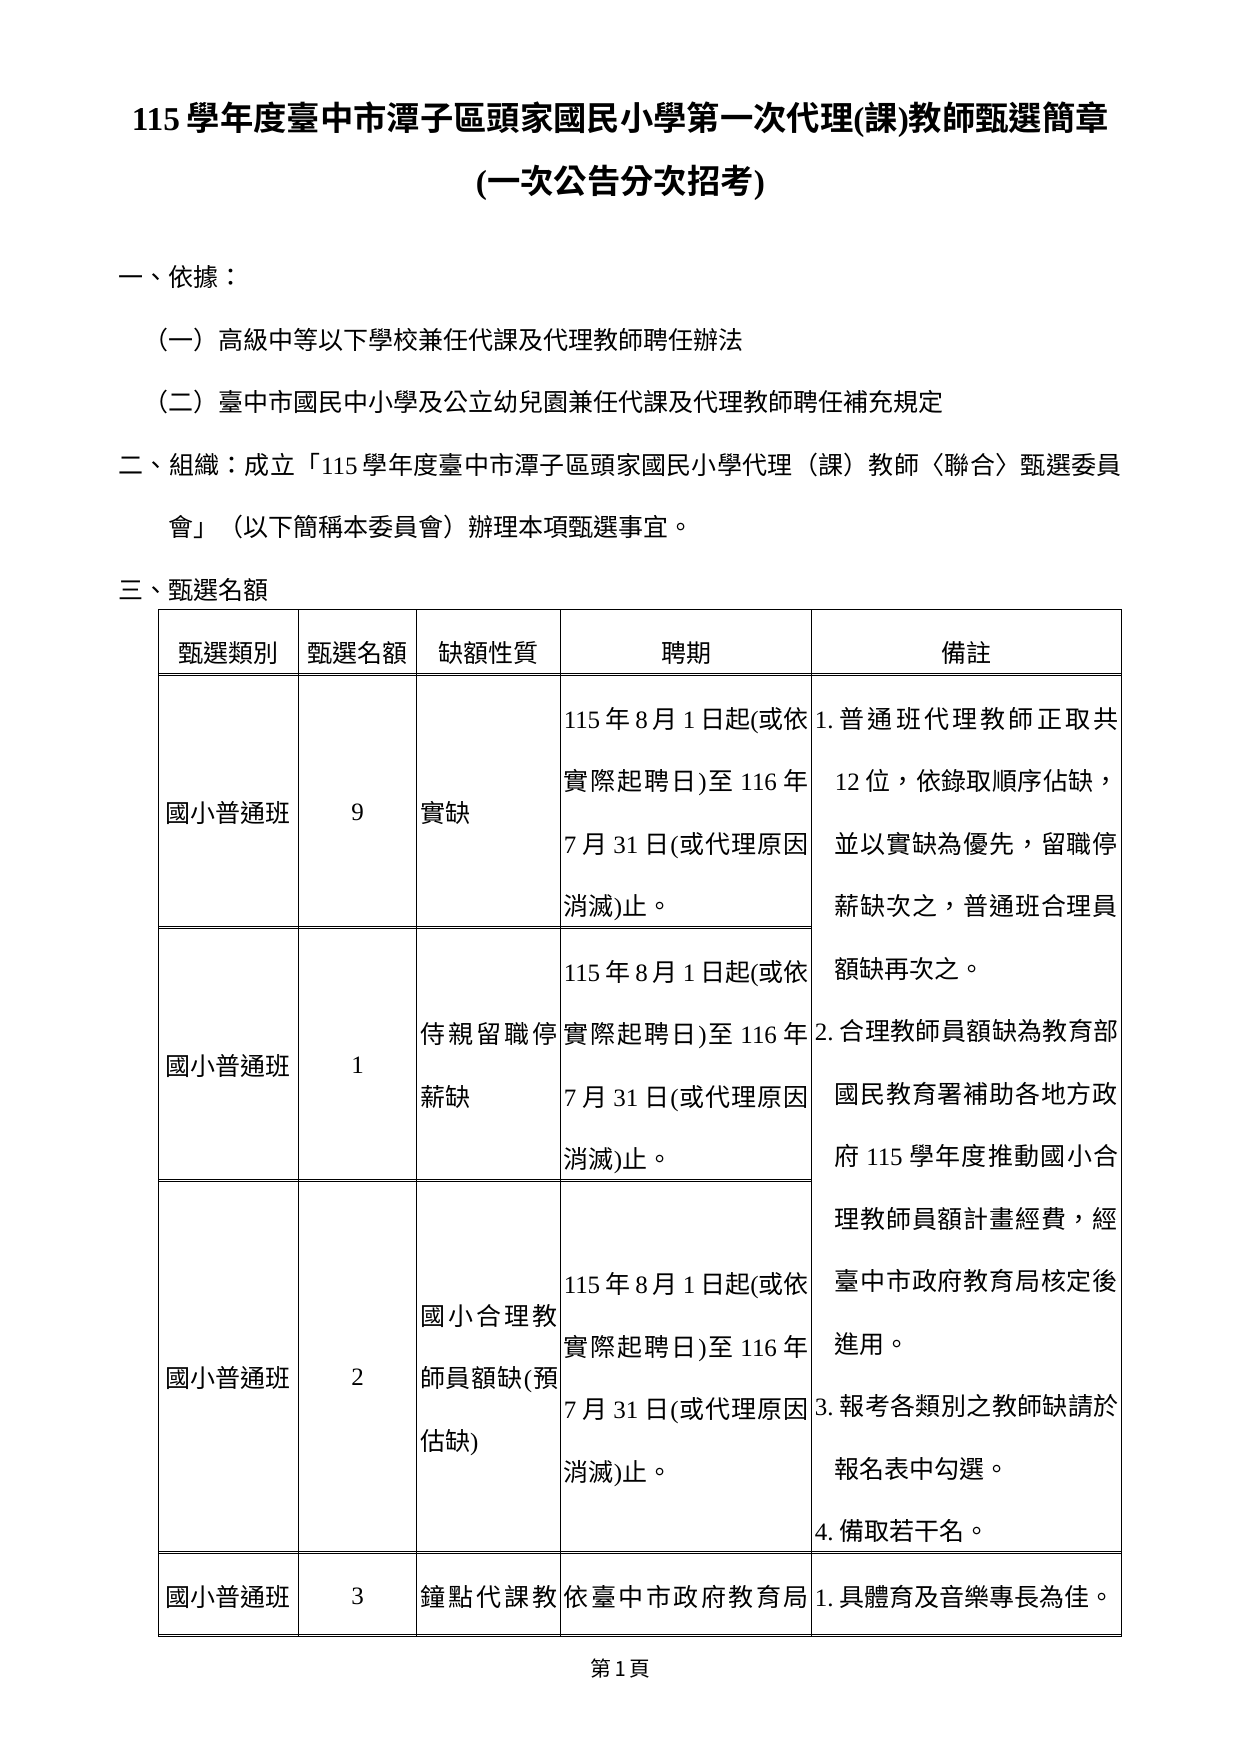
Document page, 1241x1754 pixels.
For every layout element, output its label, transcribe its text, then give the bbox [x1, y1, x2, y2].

table_header 甄選類別 [159, 610, 298, 673]
table_cell 鐘點代課教 [417, 1554, 560, 1634]
table_cell 實缺 [417, 676, 560, 926]
table_cell 國小普通班 [159, 1554, 298, 1634]
table_cell 115年8月1日起(或依實際起聘日)至116年7月31日(或代理原因消滅)止。 [561, 1182, 811, 1551]
table_header 聘期 [561, 610, 811, 673]
table_cell 國小合理教師員額缺(預估缺) [417, 1182, 560, 1551]
table_header 備註 [812, 610, 1121, 673]
table_cell 普通班代理教師正取共12位，依錄取順序佔缺，並以實缺為優先，留職停薪缺次之，普通班合理員額缺再次之。 合理教師員額缺為教育部國民教育署補助各地方政府115學年度推動國小合理教師員額計畫經費，經臺中市政府教育局核定後進用。 報考各類別之教師缺請於報名表中勾選。 備取若干名。 [812, 676, 1121, 1551]
table_header 甄選名額 [299, 610, 416, 673]
text 二、組織：成立「115學年度臺中市潭子區頭家國民小學代理（課）教師〈聯合〉甄選委員會」（以下簡稱本委員會）辦理本項甄選事宜。 [118, 422, 1122, 547]
text 三、甄選名額 [118, 547, 1122, 609]
table_cell 國小普通班 [159, 676, 298, 926]
table_cell 國小普通班 [159, 929, 298, 1179]
text 一、依據： [118, 234, 1122, 297]
text （一）高級中等以下學校兼任代課及代理教師聘任辦法 [143, 297, 1122, 359]
table_cell 115年8月1日起(或依實際起聘日)至116年7月31日(或代理原因消滅)止。 [561, 676, 811, 926]
text 115學年度臺中市潭子區頭家國民小學第一次代理(課)教師甄選簡章(一次公告分次招考) [118, 74, 1122, 199]
table_cell 依臺中市政府教育局 [561, 1554, 811, 1634]
table_header 缺額性質 [417, 610, 560, 673]
table_cell 具體育及音樂專長為佳。 備取若干名。 [812, 1554, 1121, 1634]
table_cell 9 [299, 676, 416, 926]
table_cell 2 [299, 1182, 416, 1551]
text （二）臺中市國民中小學及公立幼兒園兼任代課及代理教師聘任補充規定 [143, 359, 1122, 422]
table_cell 1 [299, 929, 416, 1179]
table_cell 侍親留職停薪缺 [417, 929, 560, 1179]
table_cell 3 [299, 1554, 416, 1634]
table_cell 國小普通班 [159, 1182, 298, 1551]
table_cell 115年8月1日起(或依實際起聘日)至116年7月31日(或代理原因消滅)止。 [561, 929, 811, 1179]
